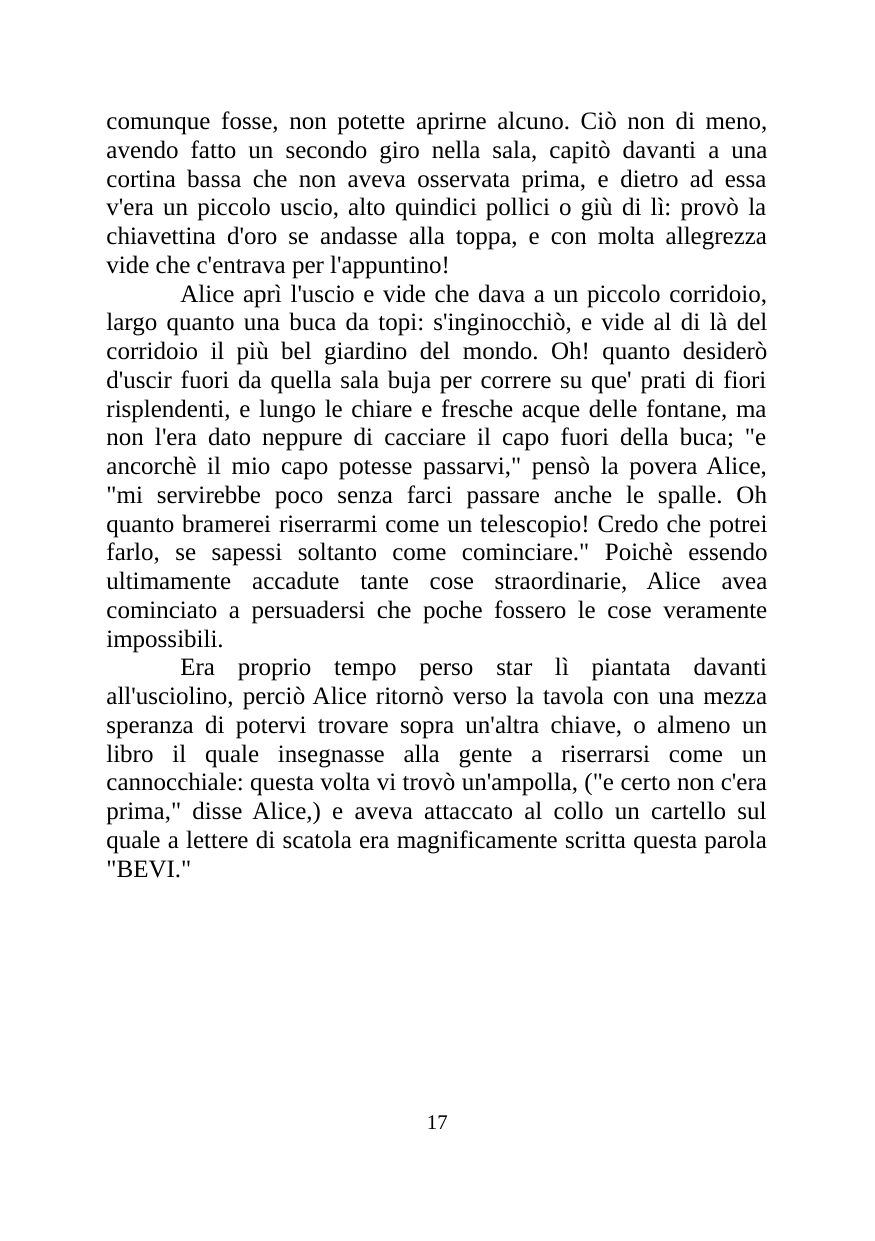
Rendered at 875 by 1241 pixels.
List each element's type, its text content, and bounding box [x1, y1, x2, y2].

text comunque fosse, non potette aprirne alcuno. Ciò non di meno, avendo fatto un secondo giro nella sala, capitò davanti a una cortina bassa che non aveva osservata prima, e dietro ad essa v'era un piccolo uscio, alto quindici pollici o giù di lì: provò la chiavettina d'oro se andasse alla toppa, e con molta allegrezza vide che c'entrava per l'appuntino! [106, 106, 768, 279]
text Era proprio tempo perso star lì piantata davanti all'usciolino, perciò Alice ritornò verso la tavola con una mezza speranza di potervi trovare sopra un'altra chiave, o almeno un libro il quale insegnasse alla gente a riserrarsi come un cannocchiale: questa volta vi trovò un'ampolla, ("e certo non c'era prima," disse Alice,) e aveva attaccato al collo un cartello sul quale a lettere di scatola era magnificamente scritta questa parola "BEVI." [106, 652, 768, 882]
text Alice aprì l'uscio e vide che dava a un piccolo corridoio, largo quanto una buca da topi: s'inginocchiò, e vide al di là del corridoio il più bel giardino del mondo. Oh! quanto desiderò d'uscir fuori da quella sala buja per correre su que' prati di fiori risplendenti, e lungo le chiare e fresche acque delle fontane, ma non l'era dato neppure di cacciare il capo fuori della buca; "e ancorchè il mio capo potesse passarvi," pensò la povera Alice, "mi servirebbe poco senza farci passare anche le spalle. Oh quanto bramerei riserrarmi come un telescopio! Credo che potrei farlo, se sapessi soltanto come cominciare." Poichè essendo ultimamente accadute tante cose straordinarie, Alice avea cominciato a persuadersi che poche fossero le cose veramente impossibili. [106, 279, 768, 652]
